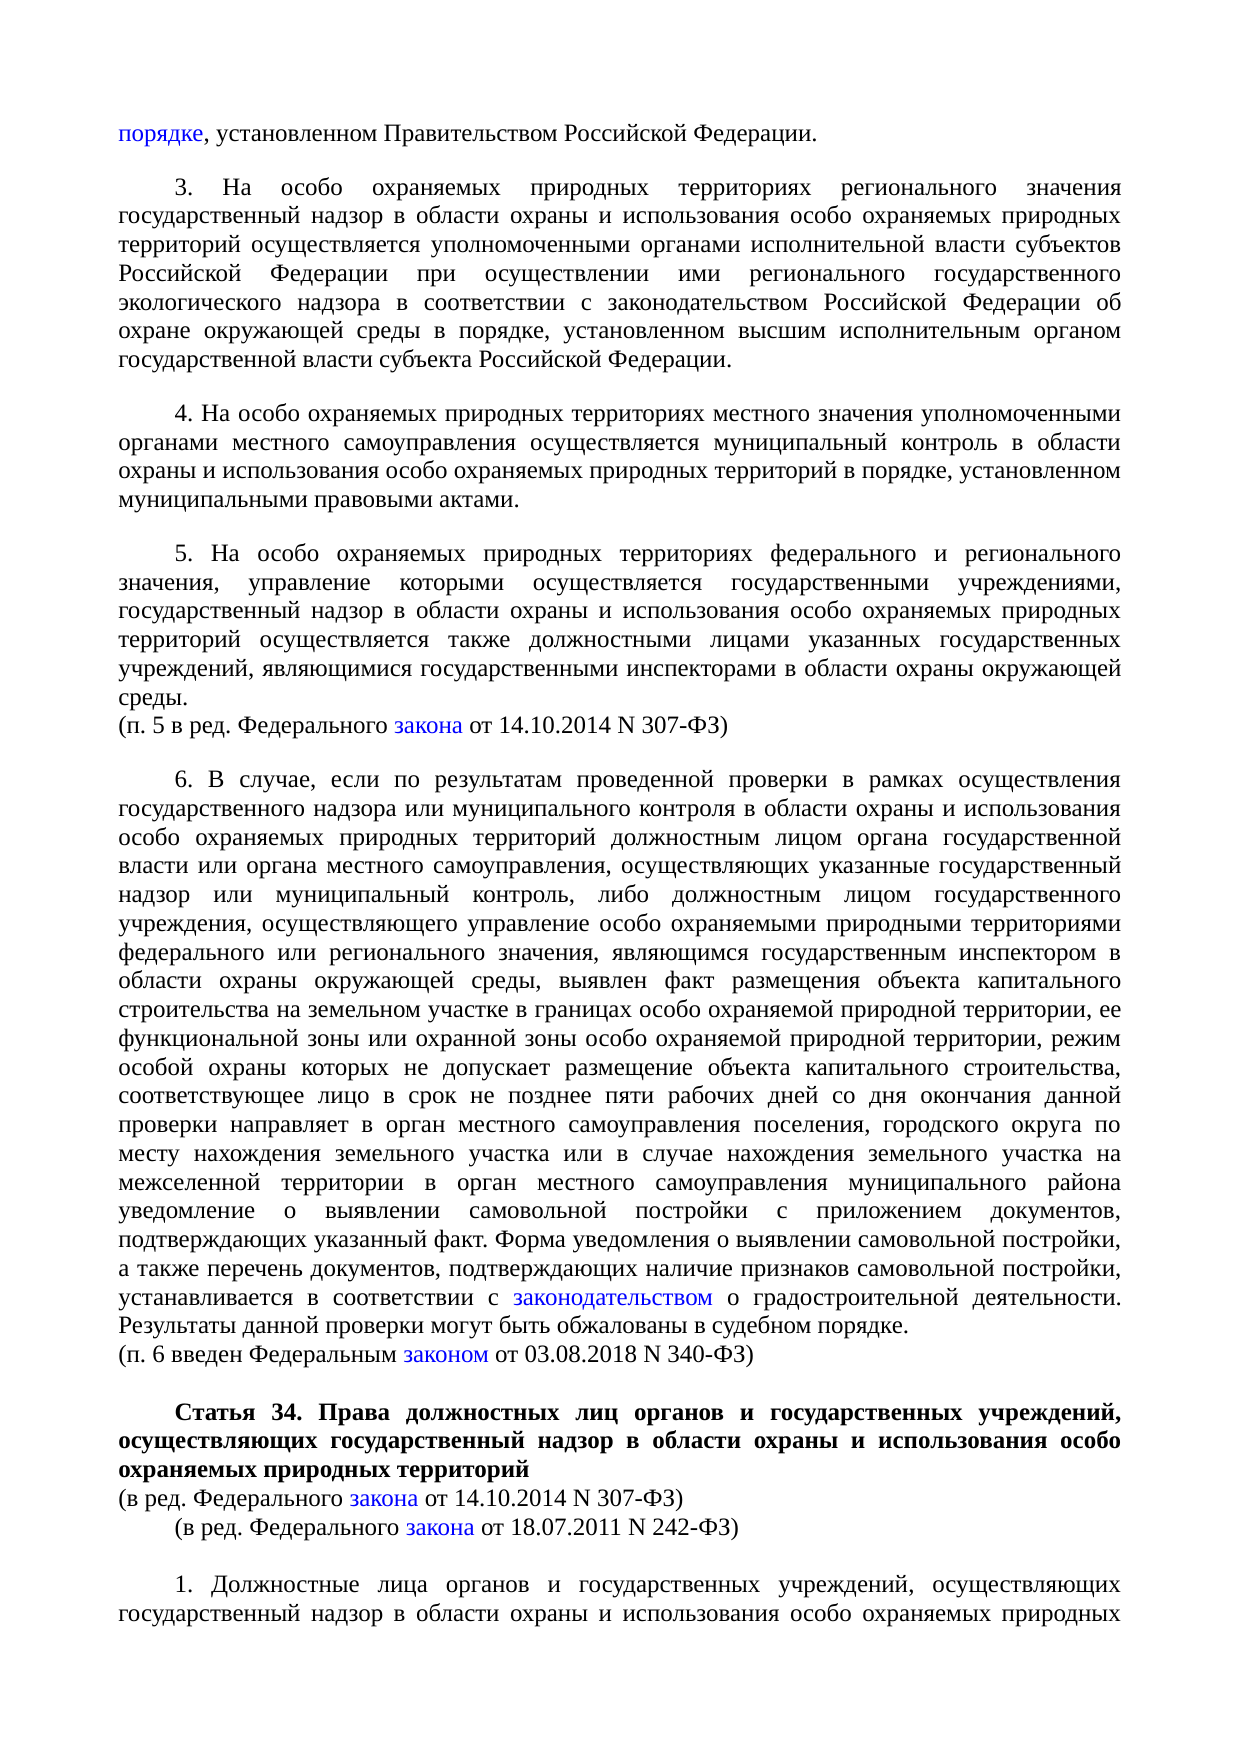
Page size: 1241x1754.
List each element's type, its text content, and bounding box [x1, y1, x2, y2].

text (в ред. Федерального закона от 14.10.2014 N 307-ФЗ) [118, 1483, 1122, 1512]
text порядке, установленном Правительством Российской Федерации. [118, 118, 1122, 147]
text 3. На особо охраняемых природных территориях регионального значения государственный надзор в области охраны и использования особо охраняемых природных территорий осуществляется уполномоченными органами исполнительной власти субъектов Российской Федерации при осуществлении ими регионального государственного экологического надзора в соответствии с законодательством Российской Федерации об охране окружающей среды в порядке, установленном высшим исполнительным органом государственной власти субъекта Российской Федерации. [118, 172, 1122, 373]
text (п. 6 введен Федеральным законом от 03.08.2018 N 340-ФЗ) [118, 1339, 1122, 1368]
text Статья 34. Права должностных лиц органов и государственных учреждений, осуществляющих государственный надзор в области охраны и использования особо охраняемых природных территорий [118, 1397, 1122, 1483]
text 5. На особо охраняемых природных территориях федерального и регионального значения, управление которыми осуществляется государственными учреждениями, государственный надзор в области охраны и использования особо охраняемых природных территорий осуществляется также должностными лицами указанных государственных учреждений, являющимися государственными инспекторами в области охраны окружающей среды. [118, 538, 1122, 711]
text (в ред. Федерального закона от 18.07.2011 N 242-ФЗ) [118, 1512, 1122, 1541]
text 1. Должностные лица органов и государственных учреждений, осуществляющих государственный надзор в области охраны и использования особо охраняемых природных [118, 1569, 1122, 1627]
text 4. На особо охраняемых природных территориях местного значения уполномоченными органами местного самоуправления осуществляется муниципальный контроль в области охраны и использования особо охраняемых природных территорий в порядке, установленном муниципальными правовыми актами. [118, 398, 1122, 513]
text 6. В случае, если по результатам проведенной проверки в рамках осуществления государственного надзора или муниципального контроля в области охраны и использования особо охраняемых природных территорий должностным лицом органа государственной власти или органа местного самоуправления, осуществляющих указанные государственный надзор или муниципальный контроль, либо должностным лицом государственного учреждения, осуществляющего управление особо охраняемыми природными территориями федерального или регионального значения, являющимся государственным инспектором в области охраны окружающей среды, выявлен факт размещения объекта капитального строительства на земельном участке в границах особо охраняемой природной территории, ее функциональной зоны или охранной зоны особо охраняемой природной территории, режим особой охраны которых не допускает размещение объекта капитального строительства, соответствующее лицо в срок не позднее пяти рабочих дней со дня окончания данной проверки направляет в орган местного самоуправления поселения, городского округа по месту нахождения земельного участка или в случае нахождения земельного участка на межселенной территории в орган местного самоуправления муниципального района уведомление о выявлении самовольной постройки с приложением документов, подтверждающих указанный факт. Форма уведомления о выявлении самовольной постройки, а также перечень документов, подтверждающих наличие признаков самовольной постройки, устанавливается в соответствии с законодательством о градостроительной деятельности. Результаты данной проверки могут быть обжалованы в судебном порядке. [118, 764, 1122, 1339]
text (п. 5 в ред. Федерального закона от 14.10.2014 N 307-ФЗ) [118, 711, 1122, 739]
